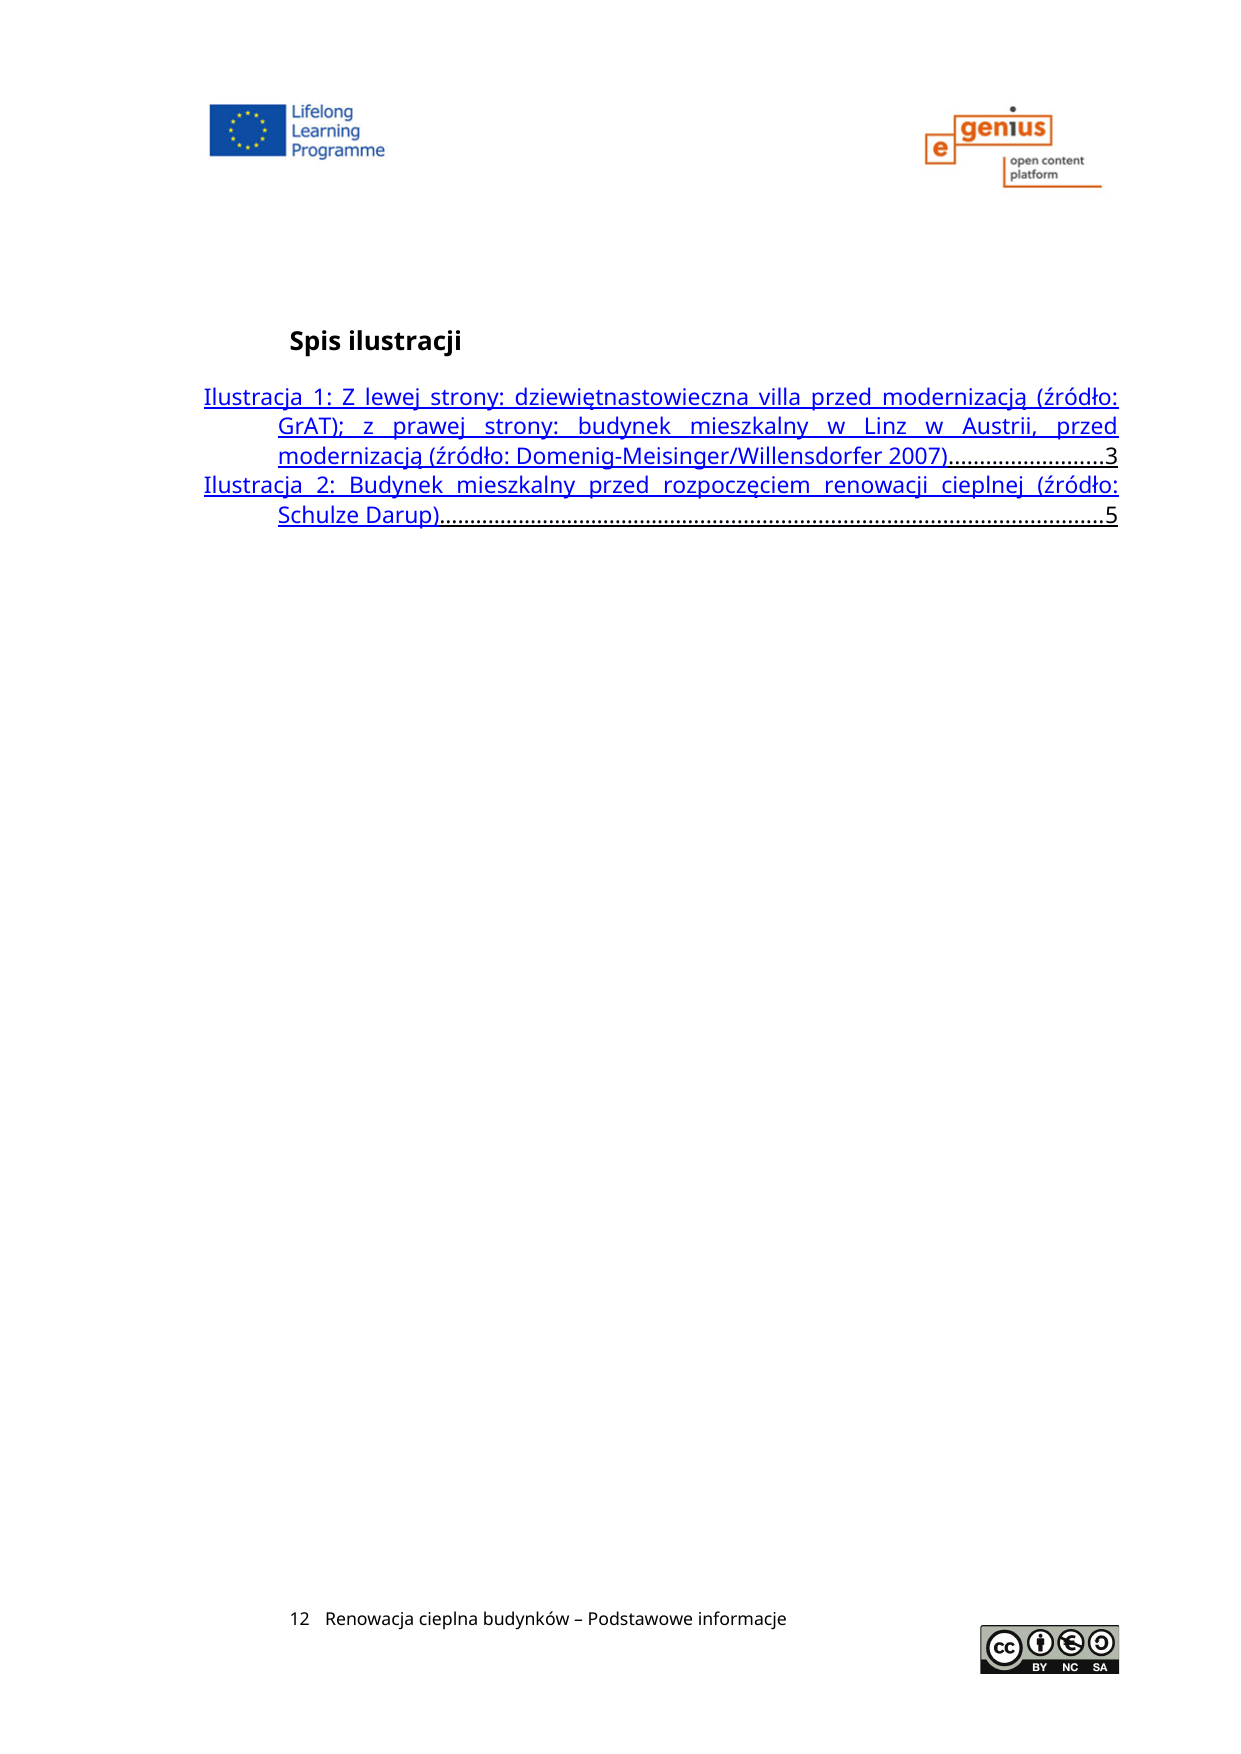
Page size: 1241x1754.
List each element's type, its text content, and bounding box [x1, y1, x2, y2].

text Ilustracja 2: Budynek mieszkalny przed rozpoczęciem renowacji cieplnej (źródło: Schulze Darup) 5 [204, 497, 1119, 529]
text Ilustracja 1: Z lewej strony: dziewiętnastowieczna villa przed modernizacją (źródło: GrAT); z prawej strony: budynek mieszkalny w Linz w Austrii, przed modernizacją (źródło: Domenig-Meisinger/Willensdorfer 2007) 3 [204, 409, 1119, 470]
subtitle Spis ilustracji [289, 327, 1119, 357]
text Ilustracja 1: Z lewej strony: dziewiętnastowieczna villa przed modernizacją (źródło: GrAT); z prawej strony: budynek mieszkalny w Linz w Austrii, przed modernizacją (źródło: Domenig-Meisinger/Willensdorfer 2007) 3 [204, 382, 1119, 407]
text Ilustracja 2: Budynek mieszkalny przed rozpoczęciem renowacji cieplnej (źródło: Schulze Darup) 5 [204, 470, 1119, 495]
